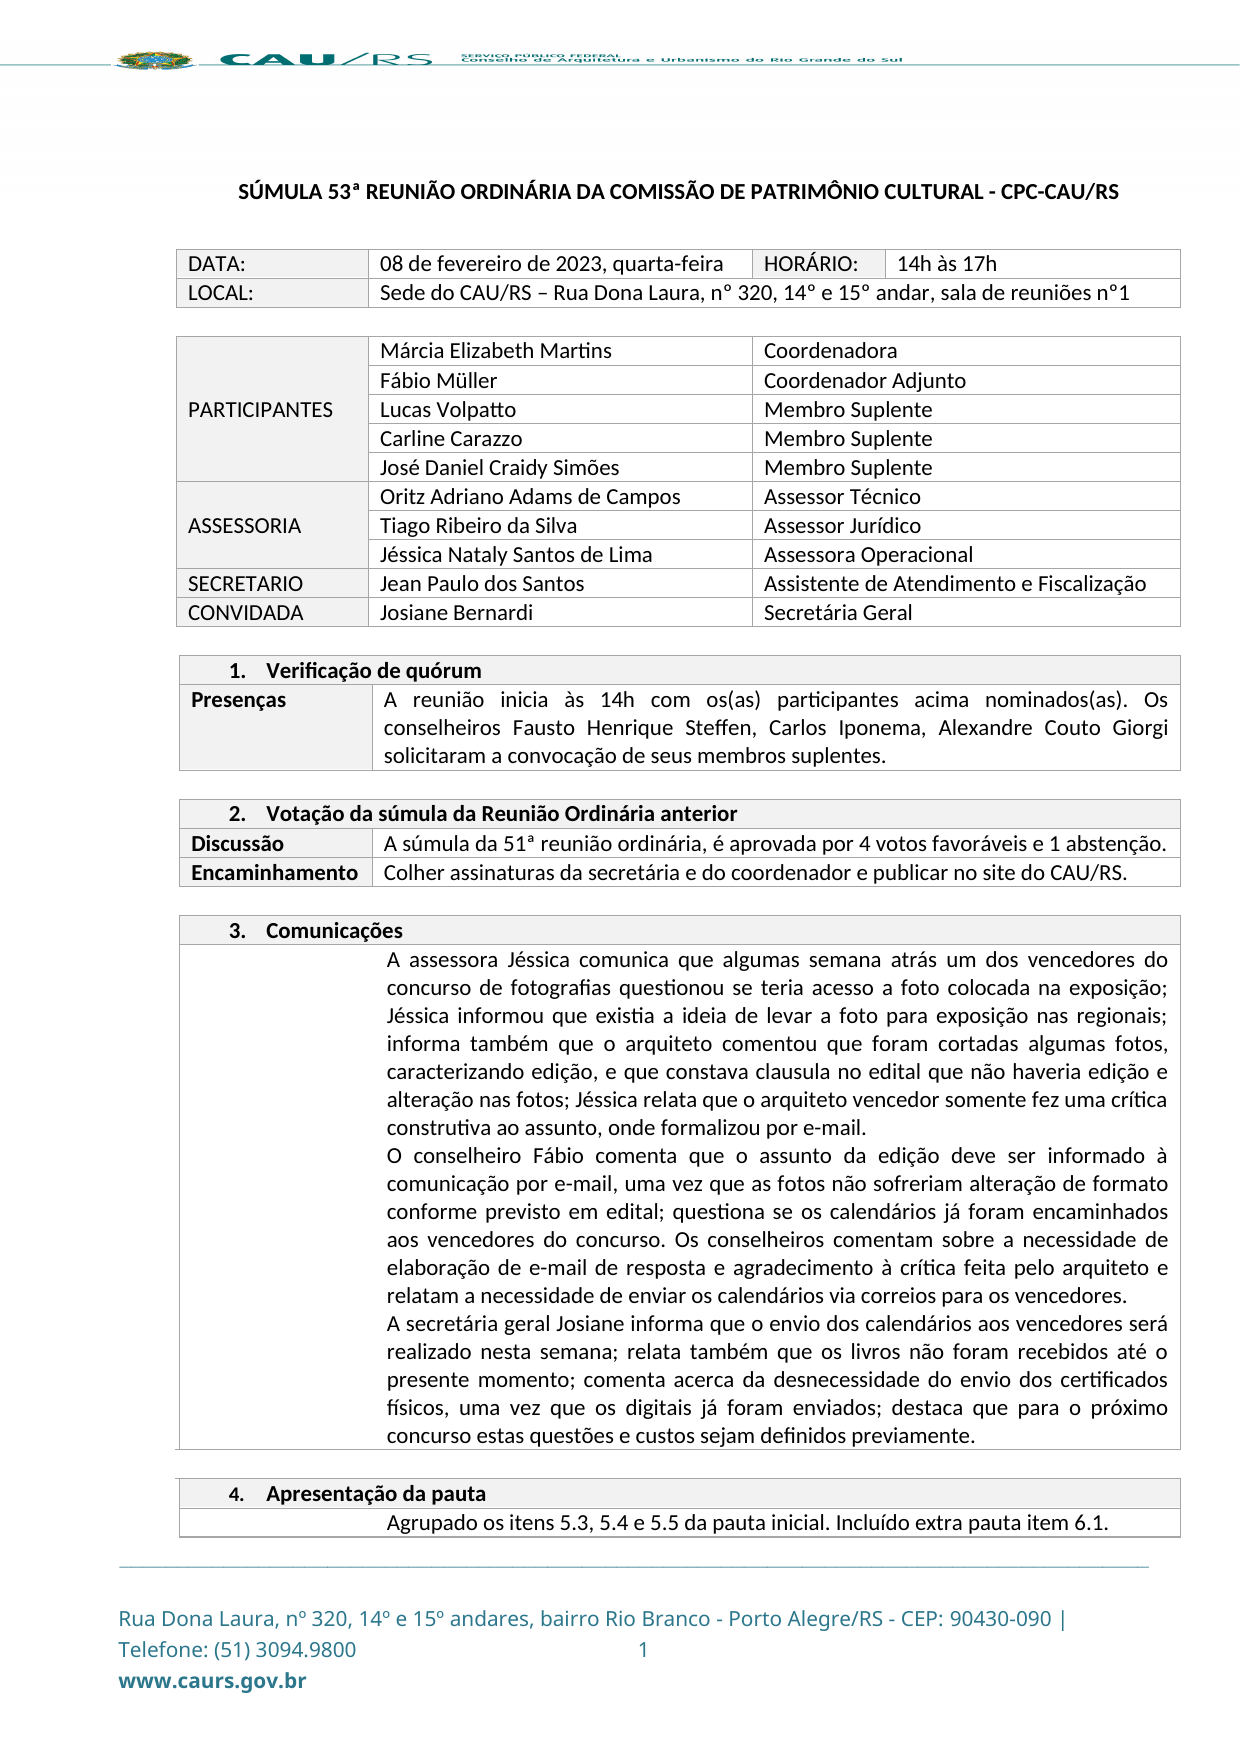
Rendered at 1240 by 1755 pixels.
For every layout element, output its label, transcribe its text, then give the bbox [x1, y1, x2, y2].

table_cell Jean Paulo dos Santos [369, 569, 752, 597]
table_cell Carline Carazzo [369, 424, 752, 452]
table_cell Jéssica Nataly Santos de Lima [369, 540, 752, 568]
table_cell Assistente de Atendimento e Fiscalização [753, 569, 1180, 597]
table_cell Apresentação da pauta [180, 1479, 1180, 1507]
table_cell [175, 886, 180, 915]
table_header PARTICIPANTES [177, 337, 368, 481]
table_header DATA: [177, 250, 368, 277]
table_cell Votação da súmula da Reunião Ordinária anterior [180, 800, 1180, 828]
table_cell CONVIDADA [177, 598, 368, 626]
table_cell Comunicações [180, 916, 1180, 944]
table_cell [175, 915, 179, 944]
table_cell [175, 1508, 179, 1536]
text SÚMULA 53ª REUNIÃO ORDINÁRIA DA COMISSÃO DE PATRIMÔNIO CULTURAL - CPC-CAU/RS [207, 198, 1151, 205]
table_cell Assessor Técnico [753, 482, 1180, 510]
table_cell LOCAL: [177, 279, 368, 307]
table_cell Josiane Bernardi [369, 598, 752, 626]
table_header 14h às 17h [886, 250, 1180, 277]
table_cell Assessor Jurídico [753, 511, 1180, 539]
table_cell [175, 1450, 1181, 1478]
table_cell Membro Suplente [753, 395, 1180, 423]
table_cell Membro Suplente [753, 424, 1180, 452]
table_cell SECRETARIO [177, 569, 368, 597]
table_header HORÁRIO: [753, 250, 885, 277]
table_cell Fábio Müller [369, 366, 752, 394]
table_cell Coordenador Adjunto [753, 366, 1180, 394]
table_cell Membro Suplente [753, 453, 1180, 481]
table_cell [180, 771, 1181, 798]
table_header Coordenadora [753, 337, 1180, 365]
table_header Verificação de quórum [180, 656, 1180, 684]
table_cell [180, 887, 1181, 915]
table_cell Discussão [180, 829, 372, 857]
table_cell Assessora Operacional [753, 540, 1180, 568]
table_cell [175, 684, 179, 769]
table_cell [175, 944, 179, 1449]
table_cell Presenças [180, 685, 372, 769]
table_cell Tiago Ribeiro da Silva [369, 511, 752, 539]
table_header [175, 655, 179, 684]
table_cell Colher assinaturas da secretária e do coordenador e publicar no site do CAU/RS. [373, 858, 1180, 886]
table_cell [175, 857, 179, 886]
table_cell [175, 799, 179, 828]
table_cell A assessora Jéssica comunica que algumas semana atrás um dos vencedores do concurso de fotografias questionou se teria acesso a foto colocada na exposição; Jéssica informou que existia a ideia de levar a foto para exposição nas regionais; informa também que o arquiteto comentou que foram cortadas algumas fotos, caracterizando edição, e que constava clausula no edital que não haveria edição e alteração nas fotos; Jéssica relata que o arquiteto vencedor somente fez uma crítica construtiva ao assunto, onde formalizou por e-mail. O conselheiro Fábio comenta que o assunto da edição deve ser informado à comunicação por e-mail, uma vez que as fotos não sofreriam alteração de formato conforme previsto em edital; questiona se os calendários já foram encaminhados aos vencedores do concurso. Os conselheiros comentam sobre a necessidade de elaboração de e-mail de resposta e agradecimento à crítica feita pelo arquiteto e relatam a necessidade de enviar os calendários via correios para os vencedores. A secretária geral Josiane informa que o envio dos calendários aos vencedores será realizado nesta semana; relata também que os livros não foram recebidos até o presente momento; comenta acerca da desnecessidade do envio dos certificados físicos, uma vez que os digitais já foram enviados; destaca que para o próximo concurso estas questões e custos sejam definidos previamente. [180, 945, 1180, 1449]
table_cell José Daniel Craidy Simões [369, 453, 752, 481]
table_cell [175, 828, 179, 857]
table_cell Oritz Adriano Adams de Campos [369, 482, 752, 510]
table_cell Lucas Volpatto [369, 395, 752, 423]
table_header Márcia Elizabeth Martins [369, 337, 752, 365]
table_header 08 de fevereiro de 2023, quarta-feira [369, 250, 752, 277]
table_cell Secretária Geral [753, 598, 1180, 626]
table_cell [175, 1479, 179, 1507]
table_cell Encaminhamento [180, 858, 372, 886]
table_cell [175, 770, 180, 798]
table_cell A súmula da 51ª reunião ordinária, é aprovada por 4 votos favoráveis e 1 abstenção. [373, 829, 1180, 857]
table_cell Sede do CAU/RS – Rua Dona Laura, nº 320, 14º e 15º andar, sala de reuniões nº1 [369, 279, 1180, 307]
table_cell Agrupado os itens 5.3, 5.4 e 5.5 da pauta inicial. Incluído extra pauta item 6.1. [180, 1509, 1180, 1536]
table_cell ASSESSORIA [177, 482, 368, 568]
table_cell A reunião inicia às 14h com os(as) participantes acima nominados(as). Os conselheiros Fausto Henrique Steffen, Carlos Iponema, Alexandre Couto Giorgi solicitaram a convocação de seus membros suplentes. [373, 685, 1180, 769]
